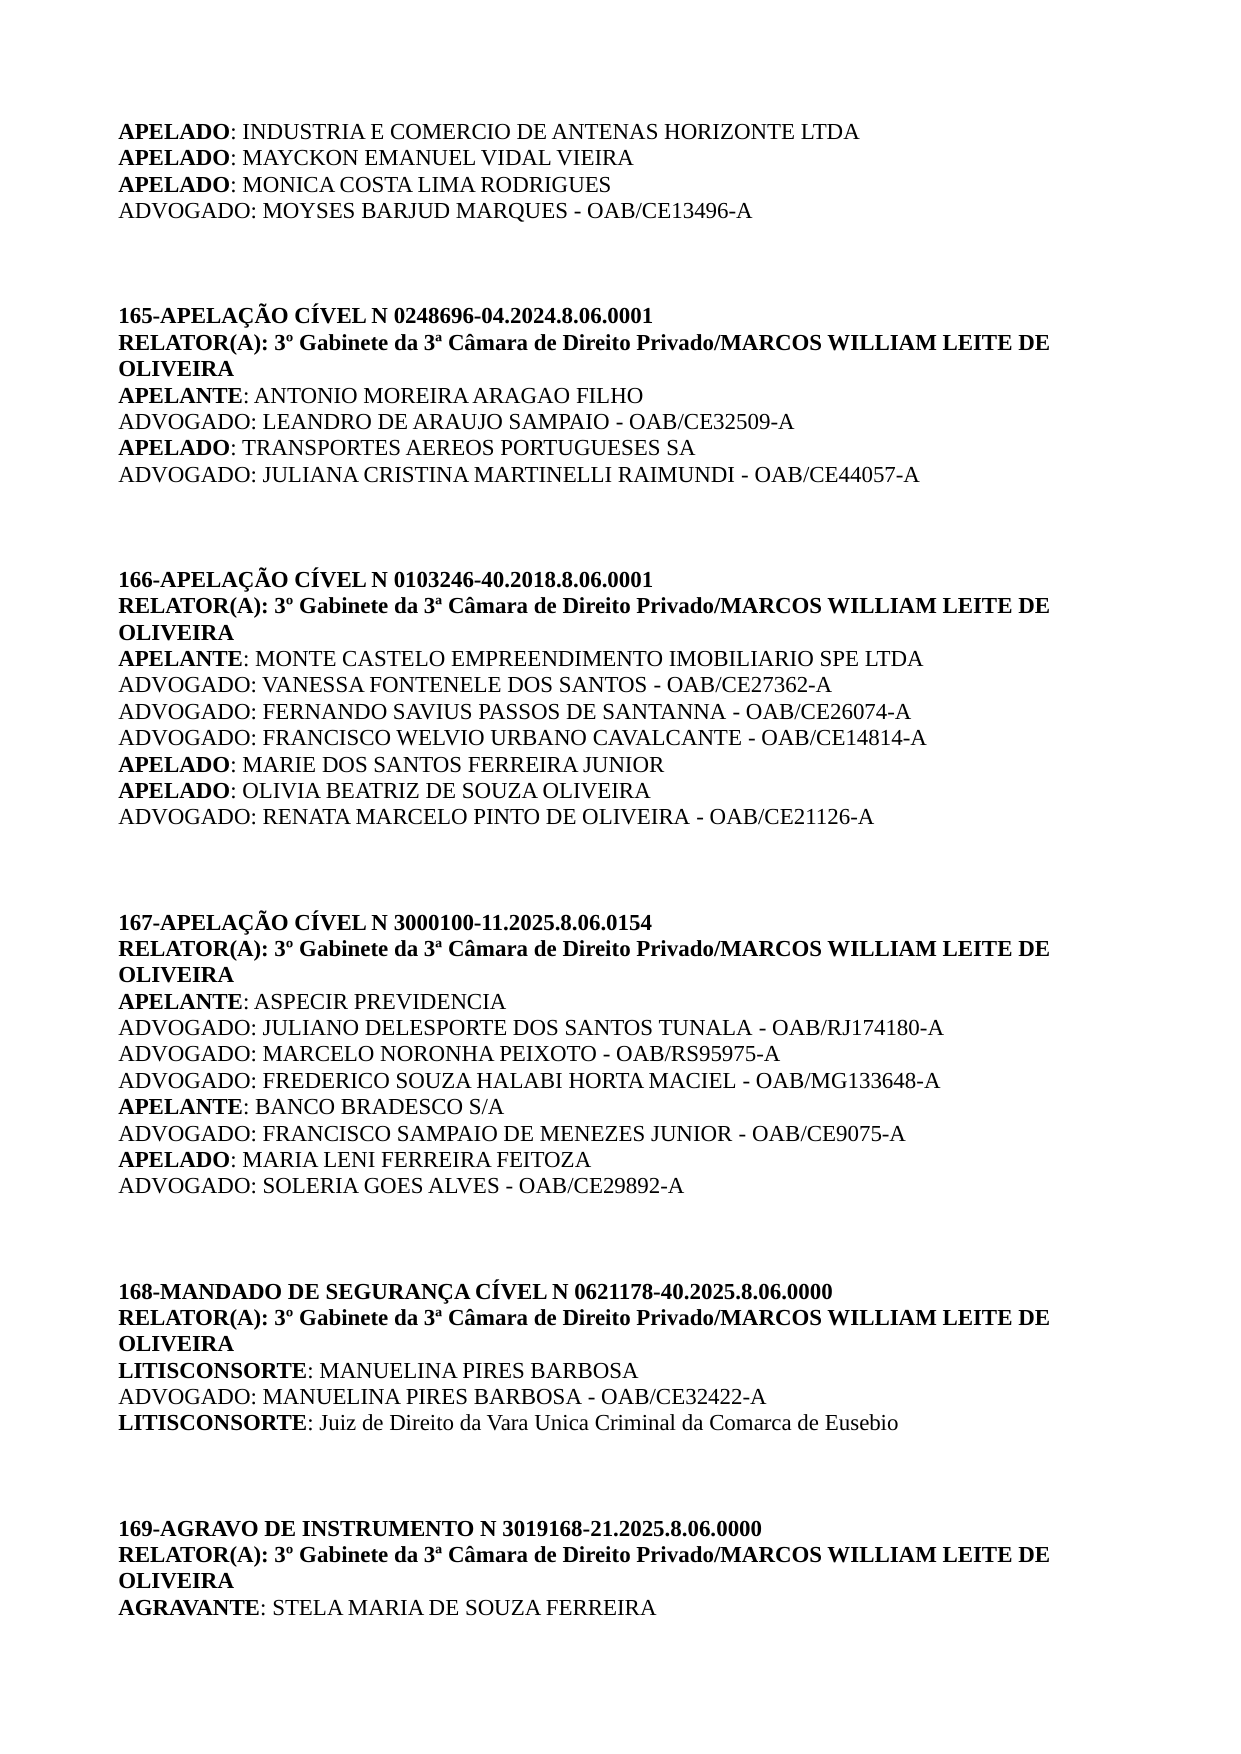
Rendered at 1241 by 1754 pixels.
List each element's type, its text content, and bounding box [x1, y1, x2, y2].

text APELADO: INDUSTRIA E COMERCIO DE ANTENAS HORIZONTE LTDA APELADO: MAYCKON EMANUEL VIDAL VIEIRA APELADO: MONICA COSTA LIMA RODRIGUES ADVOGADO: MOYSES BARJUD MARQUES - OAB/CE13496-A 165-APELAÇÃO CÍVEL N 0248696-04.2024.8.06.0001 RELATOR(A): 3º Gabinete da 3ª Câmara de Direito Privado/MARCOS WILLIAM LEITE DE OLIVEIRA APELANTE: ANTONIO MOREIRA ARAGAO FILHO ADVOGADO: LEANDRO DE ARAUJO SAMPAIO - OAB/CE32509-A APELADO: TRANSPORTES AEREOS PORTUGUESES SA ADVOGADO: JULIANA CRISTINA MARTINELLI RAIMUNDI - OAB/CE44057-A 166-APELAÇÃO CÍVEL N 0103246-40.2018.8.06.0001 RELATOR(A): 3º Gabinete da 3ª Câmara de Direito Privado/MARCOS WILLIAM LEITE DE OLIVEIRA APELANTE: MONTE CASTELO EMPREENDIMENTO IMOBILIARIO SPE LTDA ADVOGADO: VANESSA FONTENELE DOS SANTOS - OAB/CE27362-A ADVOGADO: FERNANDO SAVIUS PASSOS DE SANTANNA - OAB/CE26074-A ADVOGADO: FRANCISCO WELVIO URBANO CAVALCANTE - OAB/CE14814-A APELADO: MARIE DOS SANTOS FERREIRA JUNIOR APELADO: OLIVIA BEATRIZ DE SOUZA OLIVEIRA ADVOGADO: RENATA MARCELO PINTO DE OLIVEIRA - OAB/CE21126-A 167-APELAÇÃO CÍVEL N 3000100-11.2025.8.06.0154 RELATOR(A): 3º Gabinete da 3ª Câmara de Direito Privado/MARCOS WILLIAM LEITE DE OLIVEIRA APELANTE: ASPECIR PREVIDENCIA ADVOGADO: JULIANO DELESPORTE DOS SANTOS TUNALA - OAB/RJ174180-A ADVOGADO: MARCELO NORONHA PEIXOTO - OAB/RS95975-A ADVOGADO: FREDERICO SOUZA HALABI HORTA MACIEL - OAB/MG133648-A APELANTE: BANCO BRADESCO S/A ADVOGADO: FRANCISCO SAMPAIO DE MENEZES JUNIOR - OAB/CE9075-A APELADO: MARIA LENI FERREIRA FEITOZA ADVOGADO: SOLERIA GOES ALVES - OAB/CE29892-A 168-MANDADO DE SEGURANÇA CÍVEL N 0621178-40.2025.8.06.0000 RELATOR(A): 3º Gabinete da 3ª Câmara de Direito Privado/MARCOS WILLIAM LEITE DE OLIVEIRA LITISCONSORTE: MANUELINA PIRES BARBOSA ADVOGADO: MANUELINA PIRES BARBOSA - OAB/CE32422-A LITISCONSORTE: Juiz de Direito da Vara Unica Criminal da Comarca de Eusebio 169-AGRAVO DE INSTRUMENTO N 3019168-21.2025.8.06.0000 RELATOR(A): 3º Gabinete da 3ª Câmara de Direito Privado/MARCOS WILLIAM LEITE DE OLIVEIRA AGRAVANTE: STELA MARIA DE SOUZA FERREIRA [118, 118, 1122, 1620]
